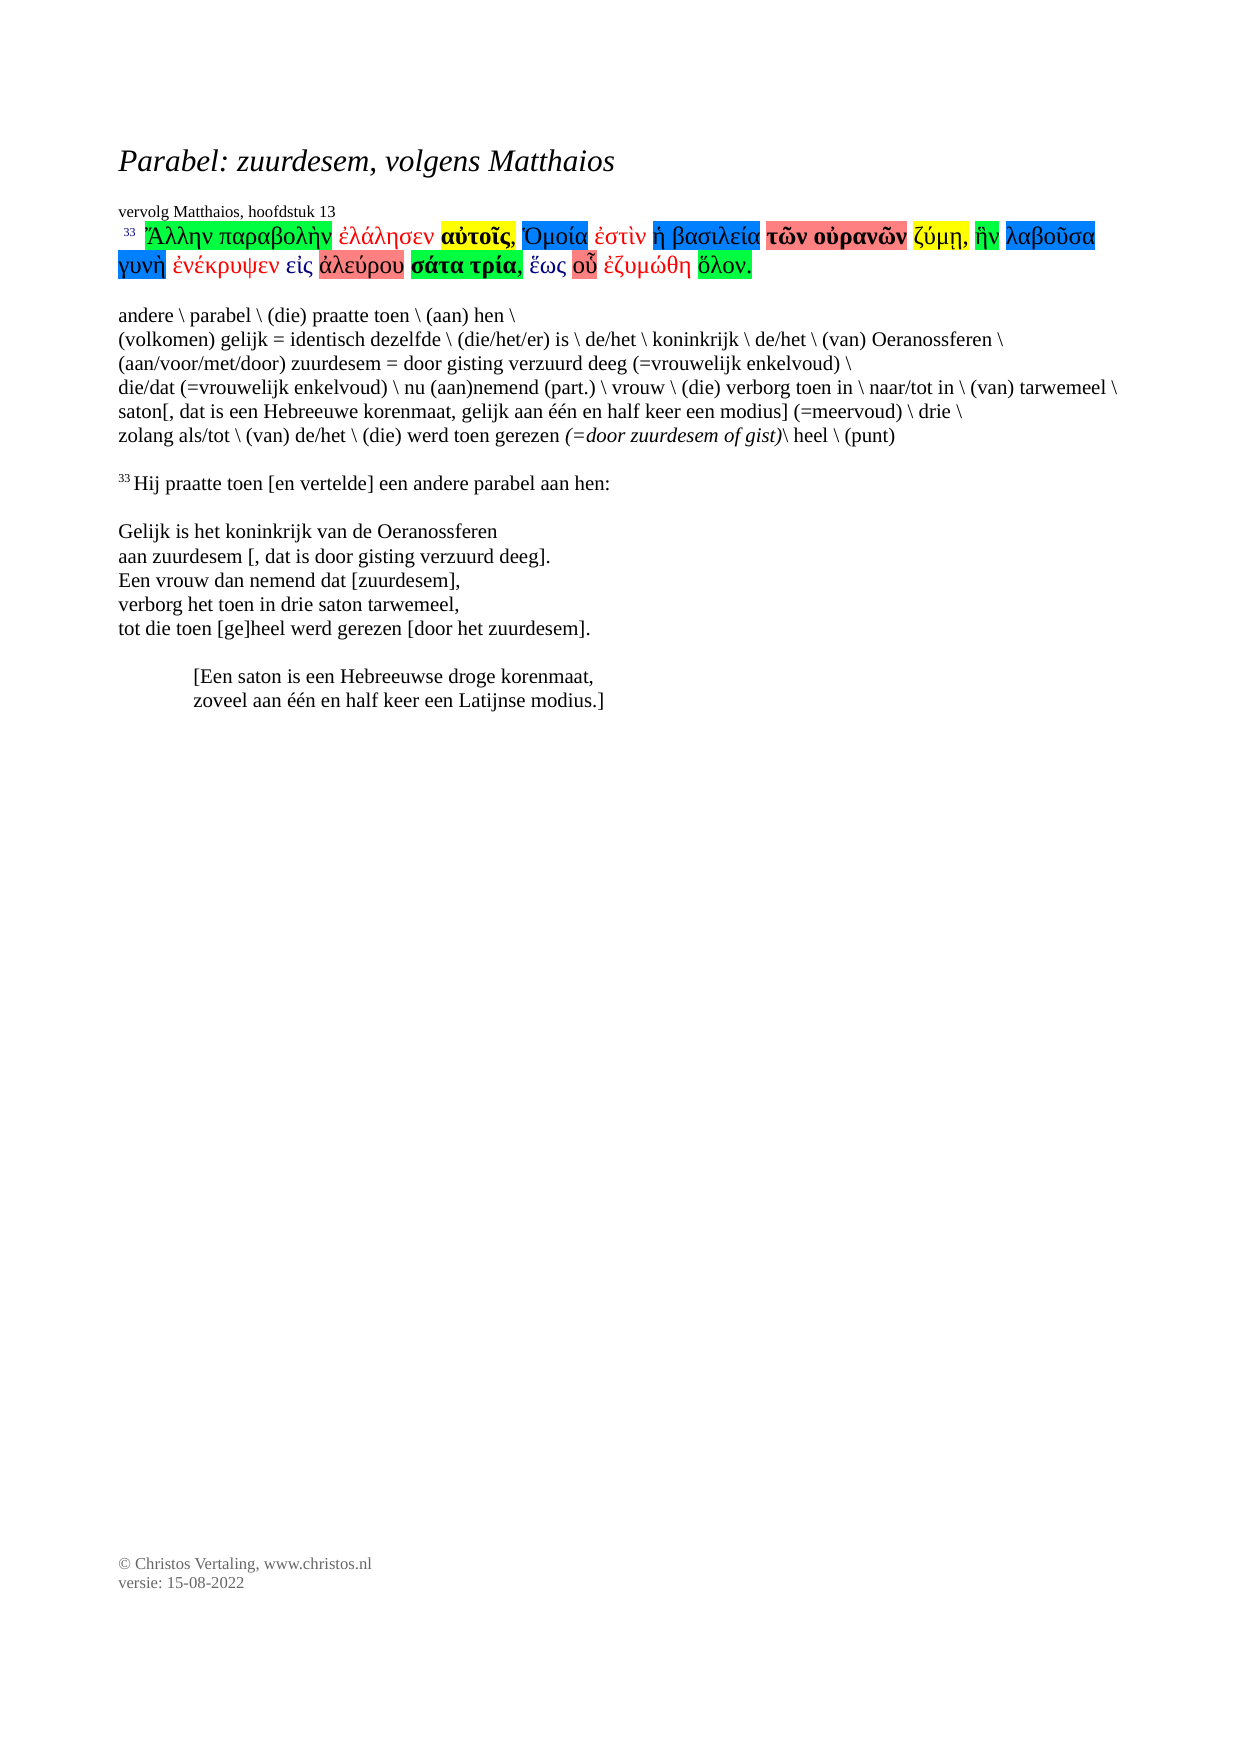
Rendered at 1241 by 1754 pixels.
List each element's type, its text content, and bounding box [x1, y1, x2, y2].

text saton[, dat is een Hebreeuwe korenmaat, gelijk aan één en half keer een modius] (=meervoud) \ drie \ [118, 399, 1122, 423]
text 33 Hij praatte toen [en vertelde] een andere parabel aan hen: [118, 471, 1122, 495]
text Een vrouw dan nemend dat [zuurdesem], [118, 568, 1122, 592]
text versie: 15-08-2022 [118, 1573, 1122, 1592]
text 33 Ἄλλην παραβολὴν ἐλάλησεν αὐτοῖς, Ὁμοία ἐστὶν ἡ βασιλεία τῶν οὐρανῶν ζύμῃ, ἣν λαβοῦσα γυνὴ ἐνέκρυψεν εἰς ἀλεύρου σάτα τρία, ἕως οὗ ἐζυμώθη ὅλον. [118, 221, 1122, 279]
text (volkomen) gelijk = identisch dezelfde \ (die/het/er) is \ de/het \ koninkrijk \ de/het \ (van) Oeranossferen \ (aan/voor/met/door) zuurdesem = door gisting verzuurd deeg (=vrouwelijk enkelvoud) \ [118, 327, 1122, 375]
text aan zuurdesem [, dat is door gisting verzuurd deeg]. [118, 543, 1122, 568]
text [Een saton is een Hebreeuwse droge korenmaat, [118, 664, 1122, 688]
text Parabel: zuurdesem, volgens Matthaios [118, 142, 1122, 178]
text © Christos Vertaling, www.christos.nl [118, 1554, 1122, 1573]
text die/dat (=vrouwelijk enkelvoud) \ nu (aan)nemend (part.) \ vrouw \ (die) verborg toen in \ naar/tot in \ (van) tarwemeel \ [118, 375, 1122, 399]
text verborg het toen in drie saton tarwemeel, [118, 592, 1122, 616]
text zolang als/tot \ (van) de/het \ (die) werd toen gerezen (=door zuurdesem of gist)\ heel \ (punt) [118, 423, 1122, 447]
text zoveel aan één en half keer een Latijnse modius.] [118, 688, 1122, 712]
text andere \ parabel \ (die) praatte toen \ (aan) hen \ [118, 303, 1122, 327]
text vervolg Matthaios, hoofdstuk 13 [118, 202, 1122, 221]
text tot die toen [ge]heel werd gerezen [door het zuurdesem]. [118, 616, 1122, 640]
text Gelijk is het koninkrijk van de Oeranossferen [118, 519, 1122, 543]
